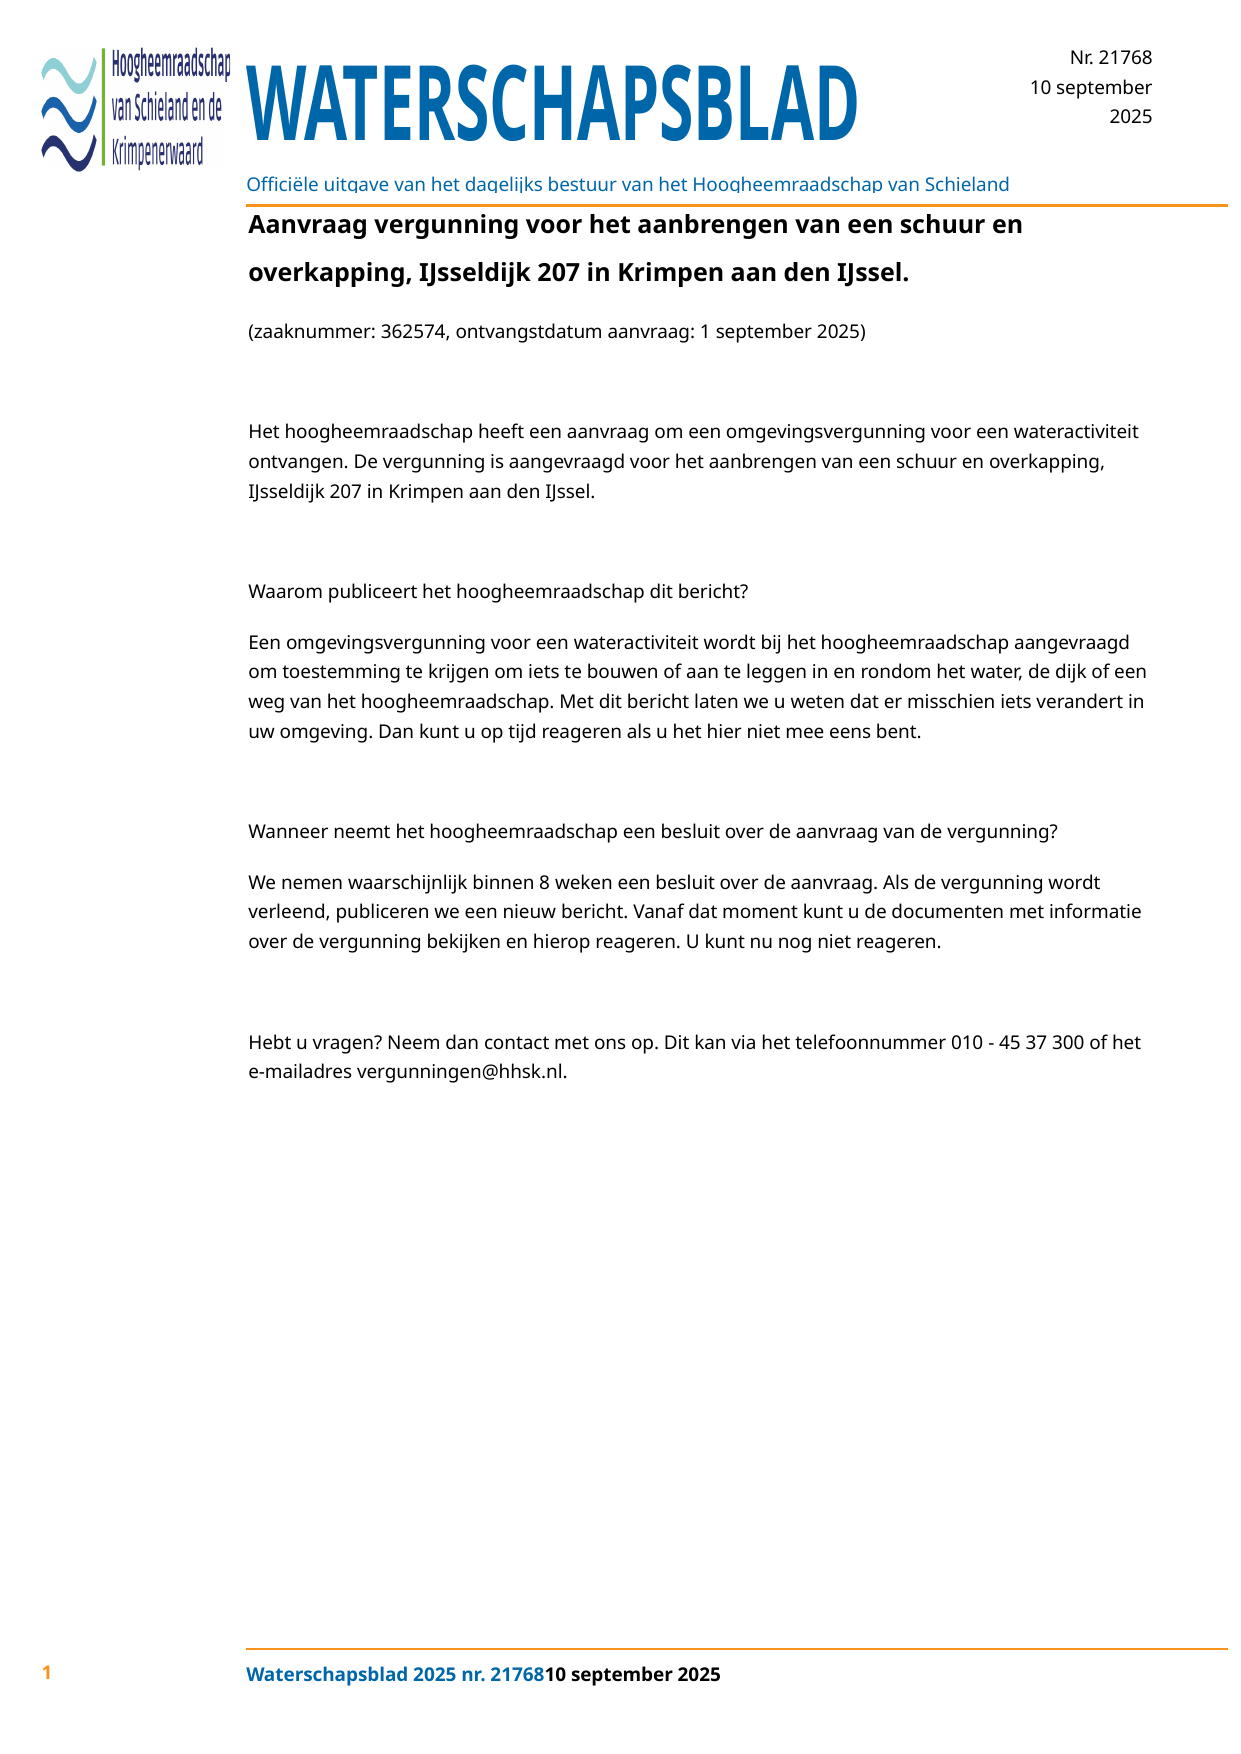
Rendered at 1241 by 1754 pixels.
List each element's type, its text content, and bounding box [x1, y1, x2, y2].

text Wanneer neemt het hoogheemraadschap een besluit over de aanvraag van de vergunning? [248, 819, 1152, 844]
text Het hoogheemraadschap heeft een aanvraag om een omgevingsvergunning voor een wateractiviteit ontvangen. De vergunning is aangevraagd voor het aanbrengen van een schuur en overkapping, IJsseldijk 207 in Krimpen aan den IJssel. [248, 419, 1152, 504]
text Een omgevingsvergunning voor een wateractiviteit wordt bij het hoogheemraadschap aangevraagd om toestemming te krijgen om iets te bouwen of aan te leggen in en rondom het water, de dijk of een weg van het hoogheemraadschap. Met dit bericht laten we u weten dat er misschien iets verandert in uw omgeving. Dan kunt u op tijd reageren als u het hier niet mee eens bent. [248, 629, 1152, 744]
text We nemen waarschijnlijk binnen 8 weken een besluit over de aanvraag. Als de vergunning wordt verleend, publiceren we een nieuw bericht. Vanaf dat moment kunt u de documenten met informatie over de vergunning bekijken en hierop reageren. U kunt nu nog niet reageren. [248, 869, 1152, 954]
picture [41, 47, 231, 172]
text Waarom publiceert het hoogheemraadschap dit bericht? [248, 579, 1152, 604]
text Aanvraag vergunning voor het aanbrengen van een schuur en overkapping, IJsseldijk 207 in Krimpen aan den IJssel. [248, 207, 1152, 288]
text Hebt u vragen? Neem dan contact met ons op. Dit kan via het telefoonnummer 010 - 45 37 300 of het e-mailadres vergunningen@hhsk.nl. [248, 1029, 1152, 1084]
text (zaaknummer: 362574, ontvangstdatum aanvraag: 1 september 2025) [248, 318, 1152, 344]
